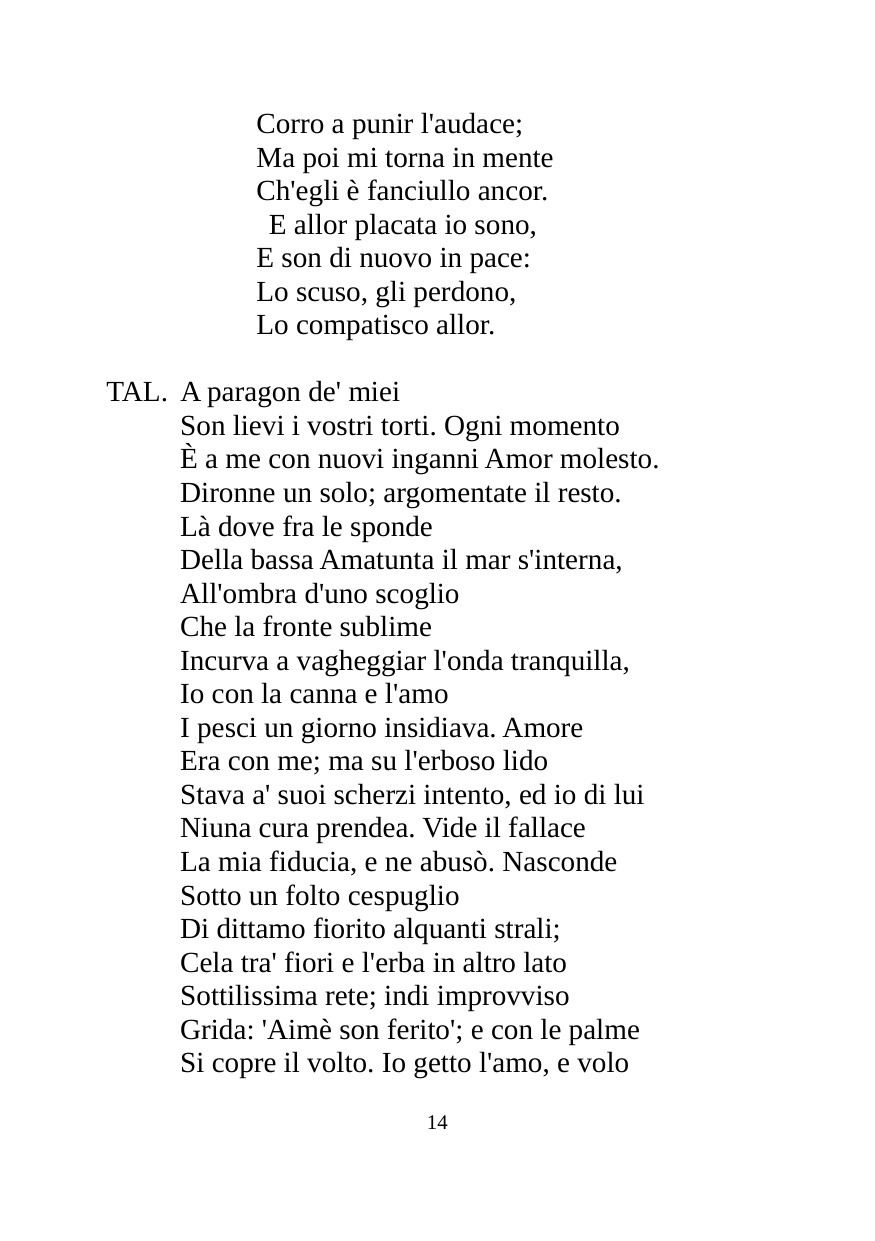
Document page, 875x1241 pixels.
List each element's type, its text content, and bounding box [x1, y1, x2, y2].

text Della bassa Amatunta il mar s'interna, [180, 542, 768, 576]
text Sottilissima rete; indi improvviso [180, 978, 768, 1012]
text Niuna cura prendea. Vide il fallace [180, 811, 768, 844]
text È a me con nuovi inganni Amor molesto. [180, 442, 768, 475]
text Stava a' suoi scherzi intento, ed io di lui [180, 777, 768, 811]
text Si copre il volto. Io getto l'amo, e volo [180, 1045, 768, 1079]
text Cela tra' fiori e l'erba in altro lato [180, 945, 768, 978]
text Son lievi i vostri torti. Ogni momento [180, 408, 768, 442]
text All'ombra d'uno scoglio [180, 576, 768, 609]
text Lo compatisco allor. [256, 307, 768, 341]
text E son di nuovo in pace: [256, 240, 768, 274]
text Lo scuso, gli perdono, [256, 274, 768, 307]
text TAL. A paragon de' miei [106, 374, 768, 408]
text Io con la canna e l'amo [180, 676, 768, 710]
text Ma poi mi torna in mente [256, 140, 768, 173]
text Ch'egli è fanciullo ancor. [256, 173, 768, 207]
text Era con me; ma su l'erboso lido [180, 743, 768, 777]
text Grida: 'Aimè son ferito'; e con le palme [180, 1012, 768, 1045]
text Sotto un folto cespuglio [180, 878, 768, 911]
text Incurva a vagheggiar l'onda tranquilla, [180, 643, 768, 676]
text I pesci un giorno insidiava. Amore [180, 710, 768, 743]
text Dironne un solo; argomentate il resto. [180, 475, 768, 509]
text La mia fiducia, e ne abusò. Nasconde [180, 844, 768, 878]
text Che la fronte sublime [180, 609, 768, 643]
text Di dittamo fiorito alquanti strali; [180, 911, 768, 945]
text E allor placata io sono, [269, 207, 768, 240]
text Là dove fra le sponde [180, 509, 768, 542]
text Corro a punir l'audace; [256, 106, 768, 140]
